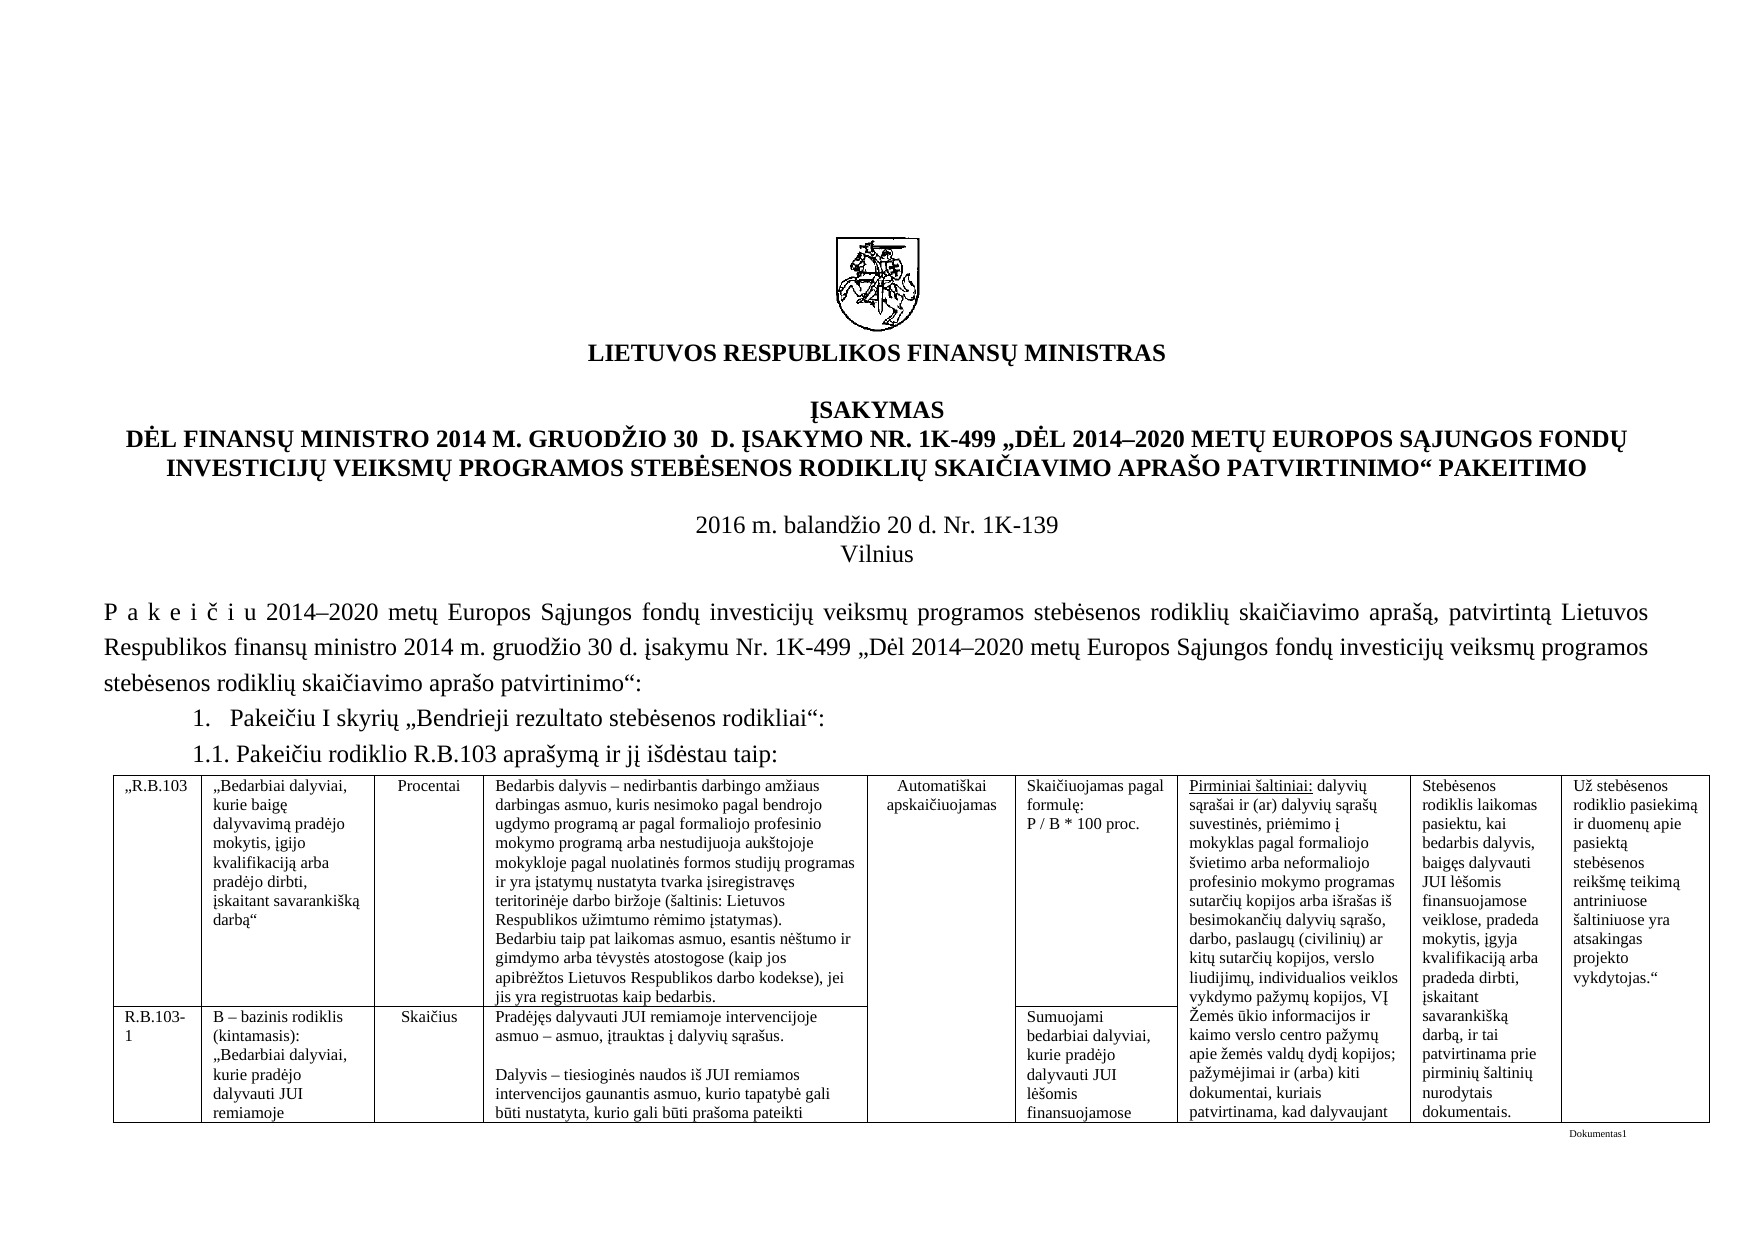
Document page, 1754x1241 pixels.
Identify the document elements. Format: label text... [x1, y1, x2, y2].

table_header Stebėsenos rodiklis laikomas pasiektu, kai bedarbis dalyvis, baigęs dalyvauti JUI lėšomis finansuojamose veiklose, pradeda mokytis, įgyja kvalifikaciją arba pradeda dirbti, įskaitant savarankišką darbą, ir tai patvirtinama prie pirminių šaltinių nurodytais dokumentais. [1411, 776, 1561, 1122]
table_header „Bedarbiai dalyviai, kurie baigę dalyvavimą pradėjo mokytis, įgijo kvalifikaciją arba pradėjo dirbti, įskaitant savarankišką darbą“ [202, 776, 374, 1006]
table_cell Sumuojami bedarbiai dalyviai, kurie pradėjo dalyvauti JUI lėšomis finansuojamose [1016, 1007, 1177, 1122]
table_cell Skaičius [375, 1007, 483, 1122]
table_cell Pradėjęs dalyvauti JUI remiamoje intervencijoje asmuo – asmuo, įtrauktas į dalyvių sąrašus. Dalyvis – tiesioginės naudos iš JUI remiamos intervencijos gaunantis asmuo, kurio tapatybė gali būti nustatyta, kurio gali būti prašoma pateikti [484, 1007, 867, 1122]
text 1.1. Pakeičiu rodiklio R.B.103 aprašymą ir jį išdėstau taip: [192, 739, 1651, 768]
table_cell B – bazinis rodiklis (kintamasis): „Bedarbiai dalyviai, kurie pradėjo dalyvauti JUI remiamoje [202, 1007, 374, 1122]
table_header Procentai [375, 776, 483, 1006]
table_header Automatiškai apskaičiuojamas [868, 776, 1015, 1122]
text 1. Pakeičiu I skyrių „Bendrieji rezultato stebėsenos rodikliai“: [192, 703, 1651, 732]
text ĮSAKYMAS [103, 395, 1651, 424]
table_header Už stebėsenos rodiklio pasiekimą ir duomenų apie pasiektą stebėsenos reikšmę teikimą antriniuose šaltiniuose yra atsakingas projekto vykdytojas.“ [1562, 776, 1709, 1122]
table_header „R.B.103 [114, 776, 201, 1006]
table_cell R.B.103-1 [114, 1007, 201, 1122]
text DĖL FINANSŲ MINISTRO 2014 M. GRUODŽIO 30 D. ĮSAKYMO NR. 1k-499 „DĖL 2014–2020 metų EUROPOS SĄJUNGOS FONDŲ INVESTICIJŲ veiksmų programos STEBĖSENOS RODIKLIŲ skaičiavimo aprašO PATVIRTINIMO“ PAKEITIMO [103, 424, 1651, 482]
text Vilnius [103, 539, 1651, 568]
text 2016 m. balandžio 20 d. Nr. 1K-139 [103, 510, 1651, 539]
text P a k e i č i u 2014–2020 metų Europos Sąjungos fondų investicijų veiksmų programos stebėsenos rodiklių skaičiavimo aprašą, patvirtintą Lietuvos Respublikos finansų ministro 2014 m. gruodžio 30 d. įsakymu Nr. 1K-499 „Dėl 2014–2020 metų Europos Sąjungos fondų investicijų veiksmų programos stebėsenos rodiklių skaičiavimo aprašo patvirtinimo“: [103, 597, 1651, 697]
table_header Skaičiuojamas pagal formulę: P / B * 100 proc. [1016, 776, 1177, 1006]
text LIETUVOS RESPUBLIKOS FINANSŲ MINISTRAS [103, 338, 1651, 367]
table_header Bedarbis dalyvis – nedirbantis darbingo amžiaus darbingas asmuo, kuris nesimoko pagal bendrojo ugdymo programą ar pagal formaliojo profesinio mokymo programą arba nestudijuoja aukštojoje mokykloje pagal nuolatinės formos studijų programas ir yra įstatymų nustatyta tvarka įsiregistravęs teritorinėje darbo biržoje (šaltinis: Lietuvos Respublikos užimtumo rėmimo įstatymas). Bedarbiu taip pat laikomas asmuo, esantis nėštumo ir gimdymo arba tėvystės atostogose (kaip jos apibrėžtos Lietuvos Respublikos darbo kodekse), jei jis yra registruotas kaip bedarbis. [484, 776, 867, 1006]
table_header Pirminiai šaltiniai: dalyvių sąrašai ir (ar) dalyvių sąrašų suvestinės, priėmimo į mokyklas pagal formaliojo švietimo arba neformaliojo profesinio mokymo programas sutarčių kopijos arba išrašas iš besimokančių dalyvių sąrašo, darbo, paslaugų (civilinių) ar kitų sutarčių kopijos, verslo liudijimų, individualios veiklos vykdymo pažymų kopijos, VĮ Žemės ūkio informacijos ir kaimo verslo centro pažymų apie žemės valdų dydį kopijos; pažymėjimai ir (arba) kiti dokumentai, kuriais patvirtinama, kad dalyvaujant [1178, 776, 1410, 1122]
